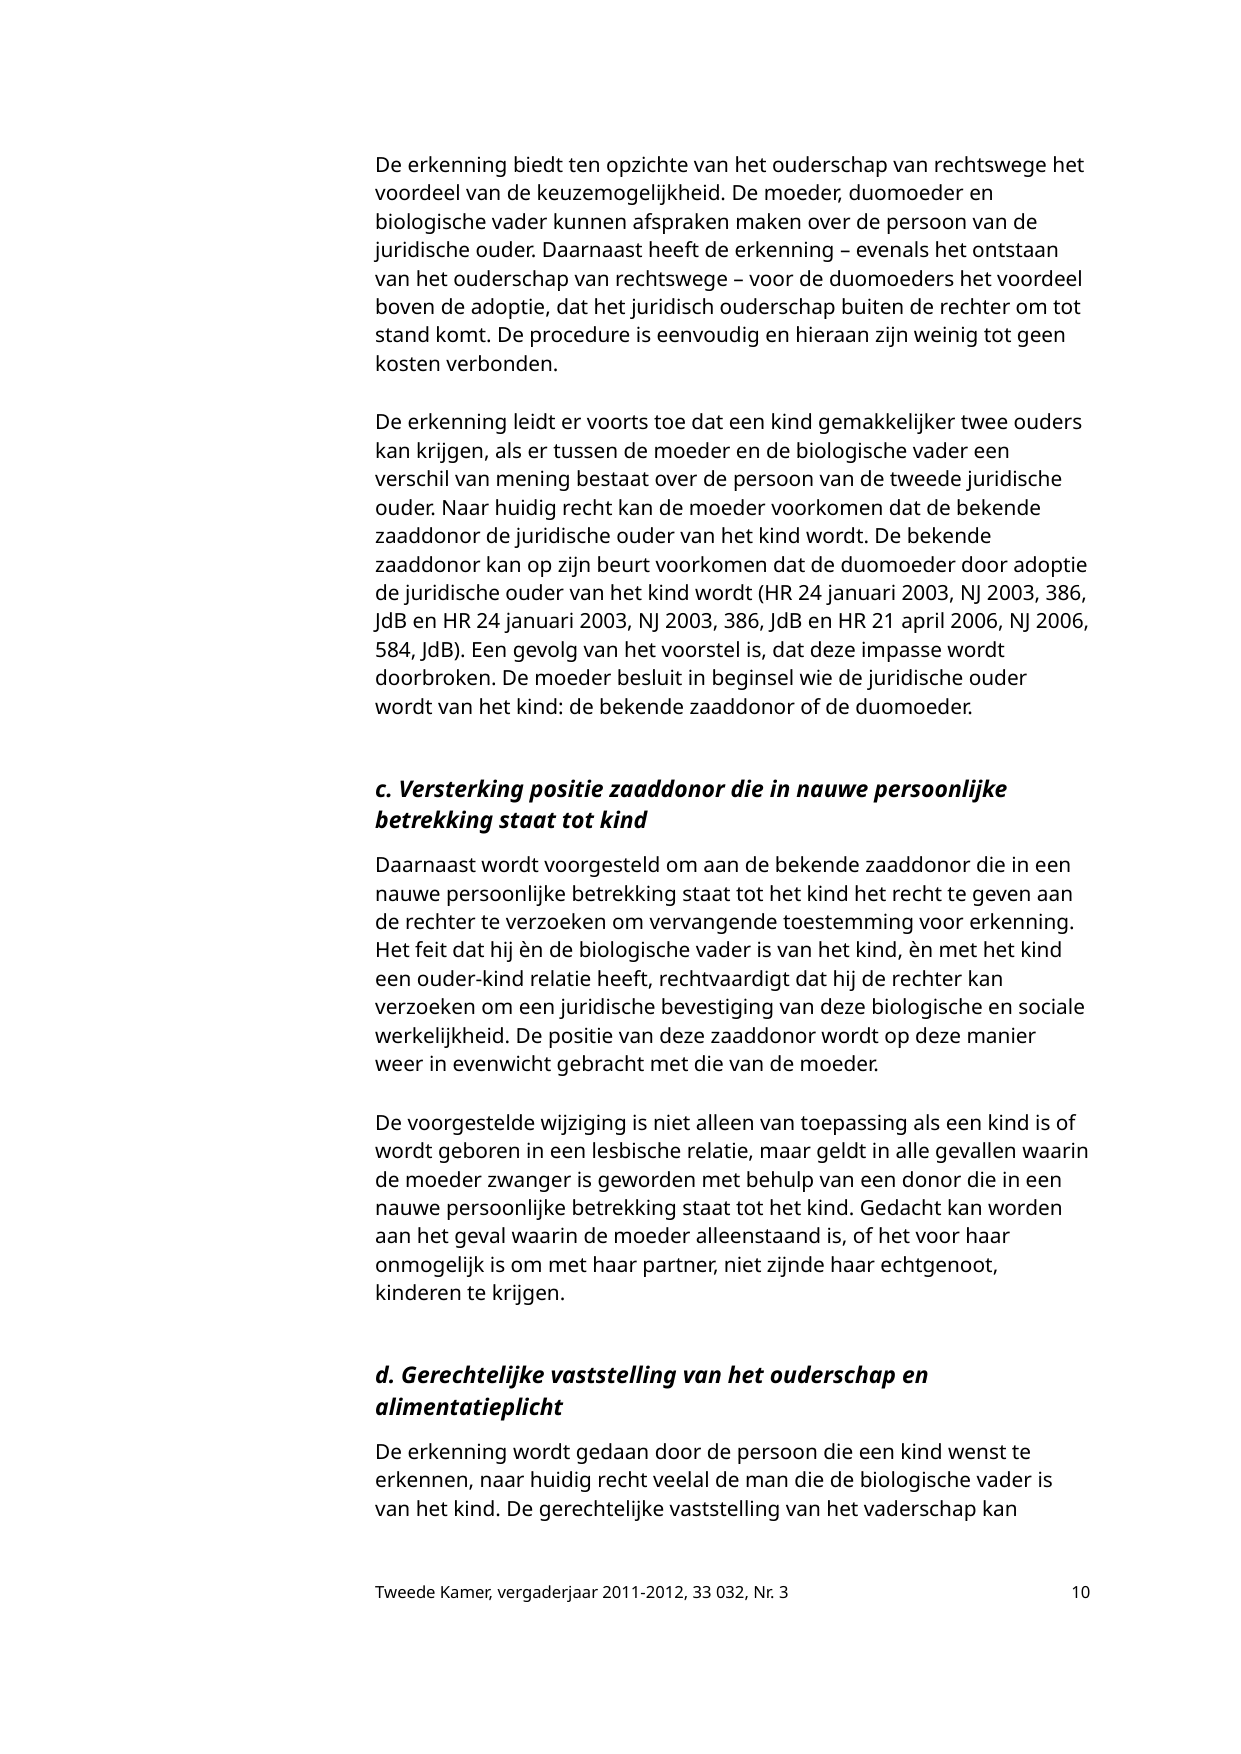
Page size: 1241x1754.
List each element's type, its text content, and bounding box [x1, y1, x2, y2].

text De erkenning leidt er voorts toe dat een kind gemakkelijker twee ouders kan krijgen, als er tussen de moeder en de biologische vader een verschil van mening bestaat over de persoon van de tweede juridische ouder. Naar huidig recht kan de moeder voorkomen dat de bekende zaaddonor de juridische ouder van het kind wordt. De bekende zaaddonor kan op zijn beurt voorkomen dat de duomoeder door adoptie de juridische ouder van het kind wordt (HR 24 januari 2003, NJ 2003, 386, JdB en HR 24 januari 2003, NJ 2003, 386, JdB en HR 21 april 2006, NJ 2006, 584, JdB). Een gevolg van het voorstel is, dat deze impasse wordt doorbroken. De moeder besluit in beginsel wie de juridische ouder wordt van het kind: de bekende zaaddonor of de duomoeder. [375, 494, 1090, 807]
text Daarnaast wordt voorgesteld om aan de bekende zaaddonor die in een nauwe persoonlijke betrekking staat tot het kind het recht te geven aan de rechter te verzoeken om vervangende toestemming voor erkenning. Het feit dat hij èn de biologische vader is van het kind, èn met het kind een ouder-kind relatie heeft, rechtvaardigt dat hij de rechter kan verzoeken om een juridische bevestiging van deze biologische en sociale werkelijkheid. De positie van deze zaaddonor wordt op deze manier weer in evenwicht gebracht met die van de moeder. [375, 937, 1090, 1165]
text De voorgestelde wijziging is niet alleen van toepassing als een kind is of wordt geboren in een lesbische relatie, maar geldt in alle gevallen waarin de moeder zwanger is geworden met behulp van een donor die in een nauwe persoonlijke betrekking staat tot het kind. Gedacht kan worden aan het geval waarin de moeder alleenstaand is, of het voor haar onmogelijk is om met haar partner, niet zijnde haar echtgenoot, kinderen te krijgen. [375, 1195, 1090, 1394]
text Naast het moederschap van rechtswege wordt voorgesteld dat de duomoeder de juridische moeder van het kind kan worden door erkenning. Erkenning is mogelijk in die gevallen dat het moederschap niet van rechtswege ontstaat. Een vrouw kan niet alleen een kind erkennen van de moeder uit wie het kind is geboren, maar ook het kind van de persoon die door adoptie ouder is geworden. [375, 150, 1090, 207]
text De erkenning biedt ten opzichte van het ouderschap van rechtswege het voordeel van de keuzemogelijkheid. De moeder, duomoeder en biologische vader kunnen afspraken maken over de persoon van de juridische ouder. Daarnaast heeft de erkenning – evenals het ontstaan van het ouderschap van rechtswege – voor de duomoeders het voordeel boven de adoptie, dat het juridisch ouderschap buiten de rechter om tot stand komt. De procedure is eenvoudig en hieraan zijn weinig tot geen kosten verbonden. [375, 237, 1090, 464]
subtitle c. Versterking positie zaaddonor die in nauwe persoonlijke betrekking staat tot kind [375, 860, 1090, 922]
